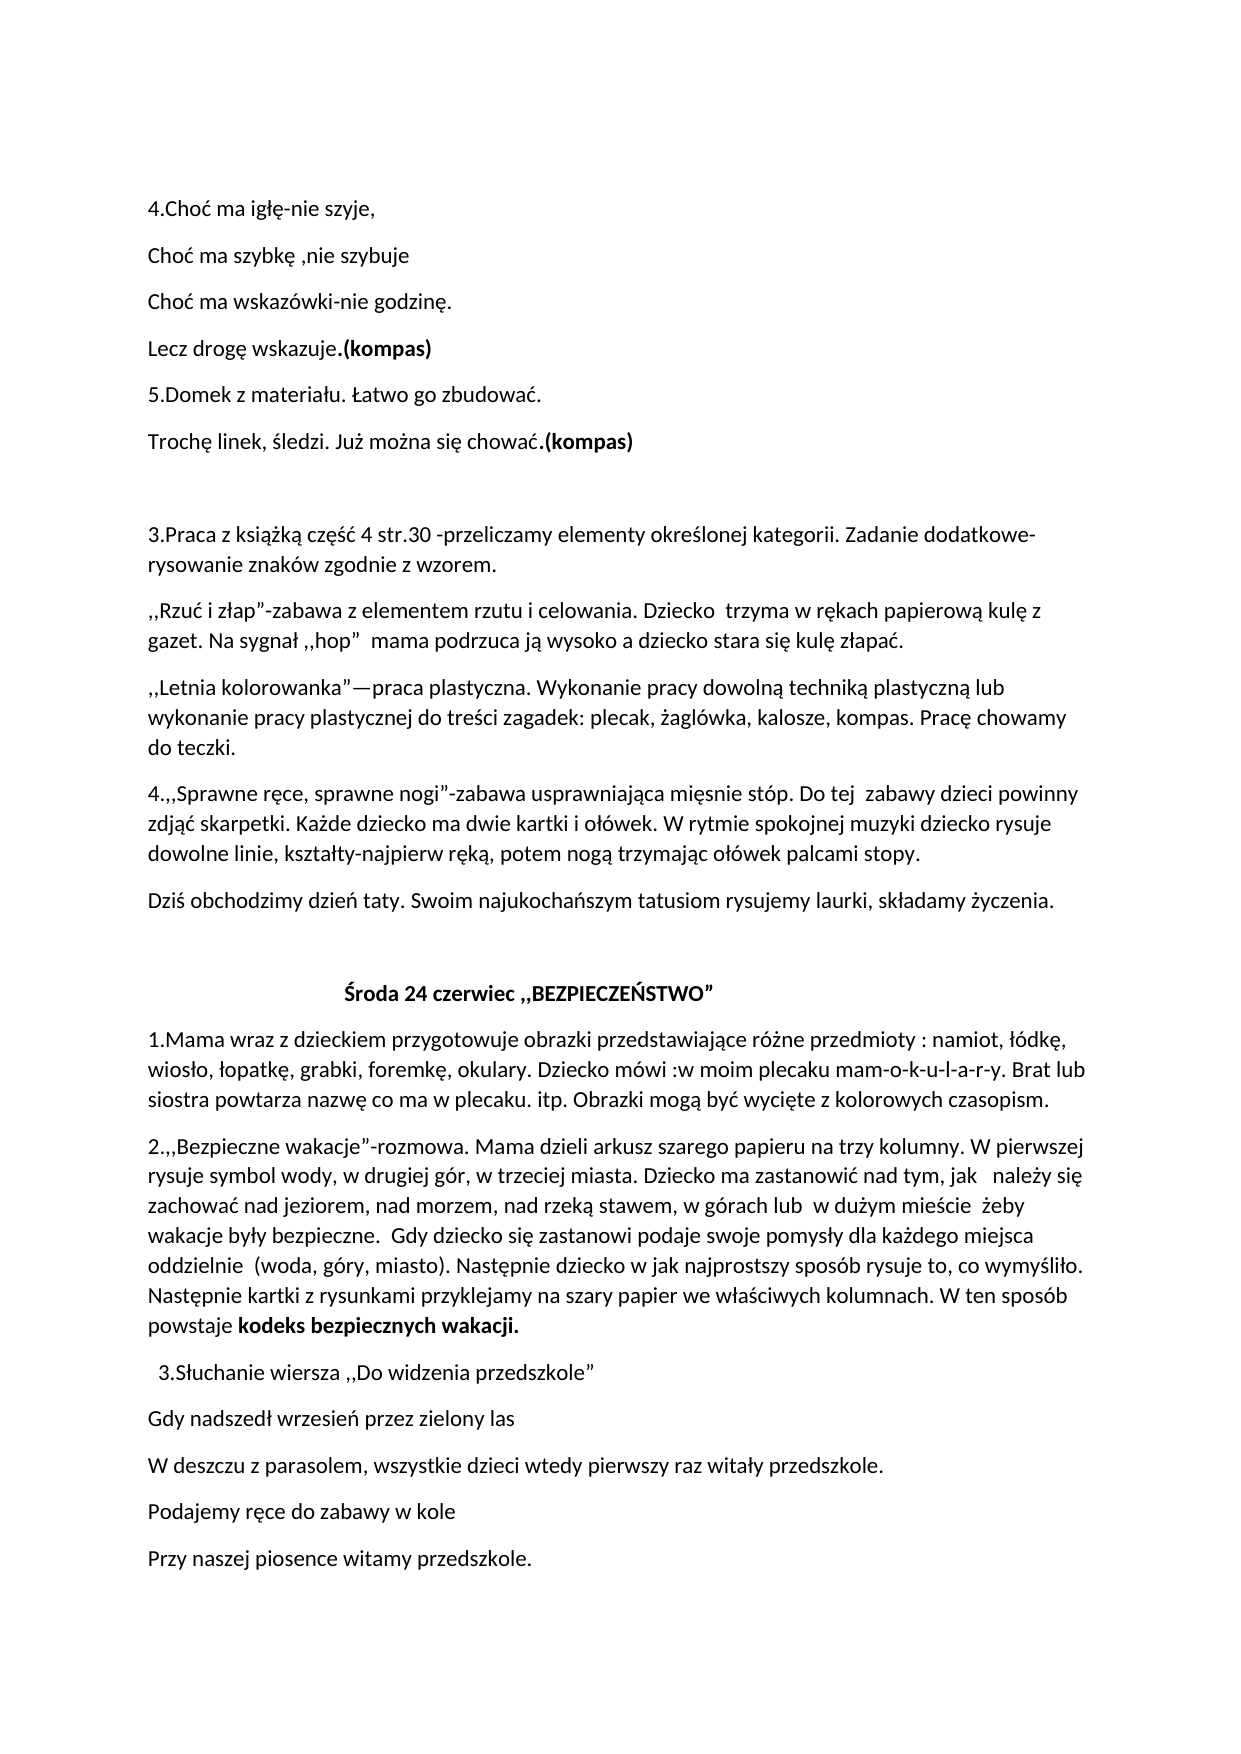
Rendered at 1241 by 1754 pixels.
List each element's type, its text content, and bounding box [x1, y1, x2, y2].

text 5.Domek z materiału. Łatwo go zbudować. [148, 380, 1093, 408]
text Dziś obchodzimy dzień taty. Swoim najukochańszym tatusiom rysujemy laurki, składamy życzenia. [148, 886, 1093, 914]
text Środa 24 czerwiec ,,BEZPIECZEŃSTWO” [148, 979, 1093, 1007]
text 4.Choć ma igłę-nie szyje, [148, 194, 1093, 222]
text Lecz drogę wskazuje.(kompas) [148, 334, 1093, 362]
text 4.,,Sprawne ręce, sprawne nogi”-zabawa usprawniająca mięsnie stóp. Do tej zabawy dzieci powinny zdjąć skarpetki. Każde dziecko ma dwie kartki i ołówek. W rytmie spokojnej muzyki dziecko rysuje dowolne linie, kształty-najpierw ręką, potem nogą trzymając ołówek palcami stopy. [148, 779, 1093, 867]
text Trochę linek, śledzi. Już można się chować.(kompas) [148, 427, 1093, 455]
text Gdy nadszedł wrzesień przez zielony las [148, 1404, 1093, 1432]
text 2.,,Bezpieczne wakacje”-rozmowa. Mama dzieli arkusz szarego papieru na trzy kolumny. W pierwszej rysuje symbol wody, w drugiej gór, w trzeciej miasta. Dziecko ma zastanowić nad tym, jak należy się zachować nad jeziorem, nad morzem, nad rzeką stawem, w górach lub w dużym mieście żeby wakacje były bezpieczne. Gdy dziecko się zastanowi podaje swoje pomysły dla każdego miejsca oddzielnie (woda, góry, miasto). Następnie dziecko w jak najprostszy sposób rysuje to, co wymyśliło. Następnie kartki z rysunkami przyklejamy na szary papier we właściwych kolumnach. W ten sposób powstaje kodeks bezpiecznych wakacji. [148, 1132, 1093, 1339]
text ,,Rzuć i złap”-zabawa z elementem rzutu i celowania. Dziecko trzyma w rękach papierową kulę z gazet. Na sygnał ,,hop” mama podrzuca ją wysoko a dziecko stara się kulę złapać. [148, 597, 1093, 654]
text Choć ma szybkę ,nie szybuje [148, 241, 1093, 269]
text Choć ma wskazówki-nie godzinę. [148, 287, 1093, 315]
text 1.Mama wraz z dzieckiem przygotowuje obrazki przedstawiające różne przedmioty : namiot, łódkę, wiosło, łopatkę, grabki, foremkę, okulary. Dziecko mówi :w moim plecaku mam-o-k-u-l-a-r-y. Brat lub siostra powtarza nazwę co ma w plecaku. itp. Obrazki mogą być wycięte z kolorowych czasopism. [148, 1025, 1093, 1113]
text Przy naszej piosence witamy przedszkole. [148, 1544, 1093, 1572]
text W deszczu z parasolem, wszystkie dzieci wtedy pierwszy raz witały przedszkole. [148, 1451, 1093, 1479]
text 3.Słuchanie wiersza ,,Do widzenia przedszkole” [148, 1358, 1093, 1386]
text Podajemy ręce do zabawy w kole [148, 1497, 1093, 1525]
text 3.Praca z książką część 4 str.30 -przeliczamy elementy określonej kategorii. Zadanie dodatkowe- rysowanie znaków zgodnie z wzorem. [148, 520, 1093, 578]
text ,,Letnia kolorowanka”—praca plastyczna. Wykonanie pracy dowolną techniką plastyczną lub wykonanie pracy plastycznej do treści zagadek: plecak, żaglówka, kalosze, kompas. Pracę chowamy do teczki. [148, 673, 1093, 761]
